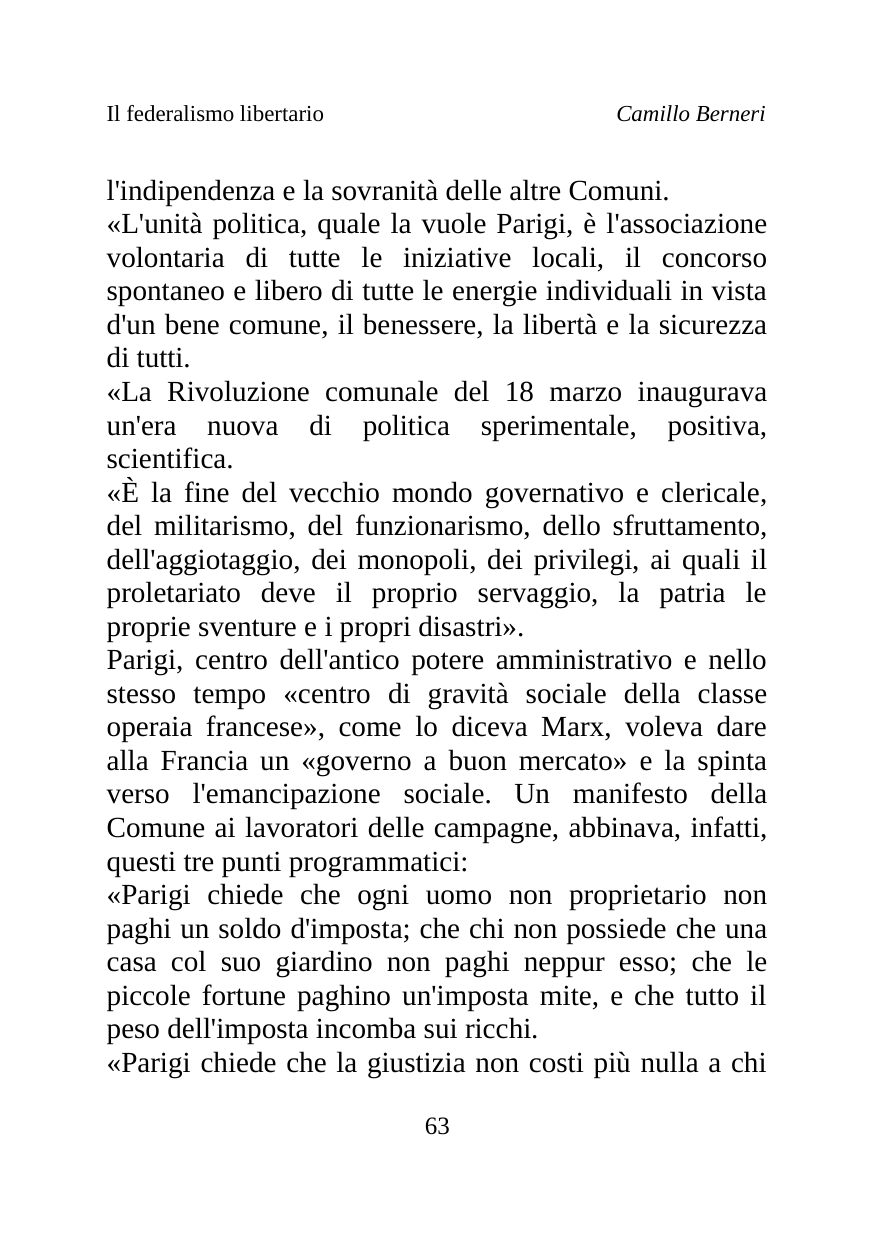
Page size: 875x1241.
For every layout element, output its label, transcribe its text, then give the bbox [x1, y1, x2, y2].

text l'indipendenza e la sovranità delle altre Comuni. [106, 173, 768, 206]
text «Parigi chiede che la giustizia non costi più nulla a chi [106, 1045, 768, 1078]
text «Parigi chiede che ogni uomo non proprietario non paghi un soldo d'imposta; che chi non possiede che una casa col suo giardino non paghi neppur esso; che le piccole fortune paghino un'imposta mite, e che tutto il peso dell'imposta incomba sui ricchi. [106, 877, 768, 1045]
text «La Rivoluzione comunale del 18 marzo inaugurava un'era nuova di politica sperimentale, positiva, scientifica. [106, 374, 768, 475]
text «L'unità politica, quale la vuole Parigi, è l'associazione volontaria di tutte le iniziative locali, il concorso spontaneo e libero di tutte le energie individuali in vista d'un bene comune, il benessere, la libertà e la sicurezza di tutti. [106, 206, 768, 374]
text «È la fine del vecchio mondo governativo e clericale, del militarismo, del funzionarismo, dello sfruttamento, dell'aggiotaggio, dei monopoli, dei privilegi, ai quali il proletariato deve il proprio servaggio, la patria le proprie sventure e i propri disastri». [106, 475, 768, 642]
text Parigi, centro dell'antico potere amministrativo e nello stesso tempo «centro di gravità sociale della classe operaia francese», come lo diceva Marx, voleva dare alla Francia un «governo a buon mercato» e la spinta verso l'emancipazione sociale. Un manifesto della Comune ai lavoratori delle campagne, abbinava, infatti, questi tre punti programmatici: [106, 642, 768, 877]
